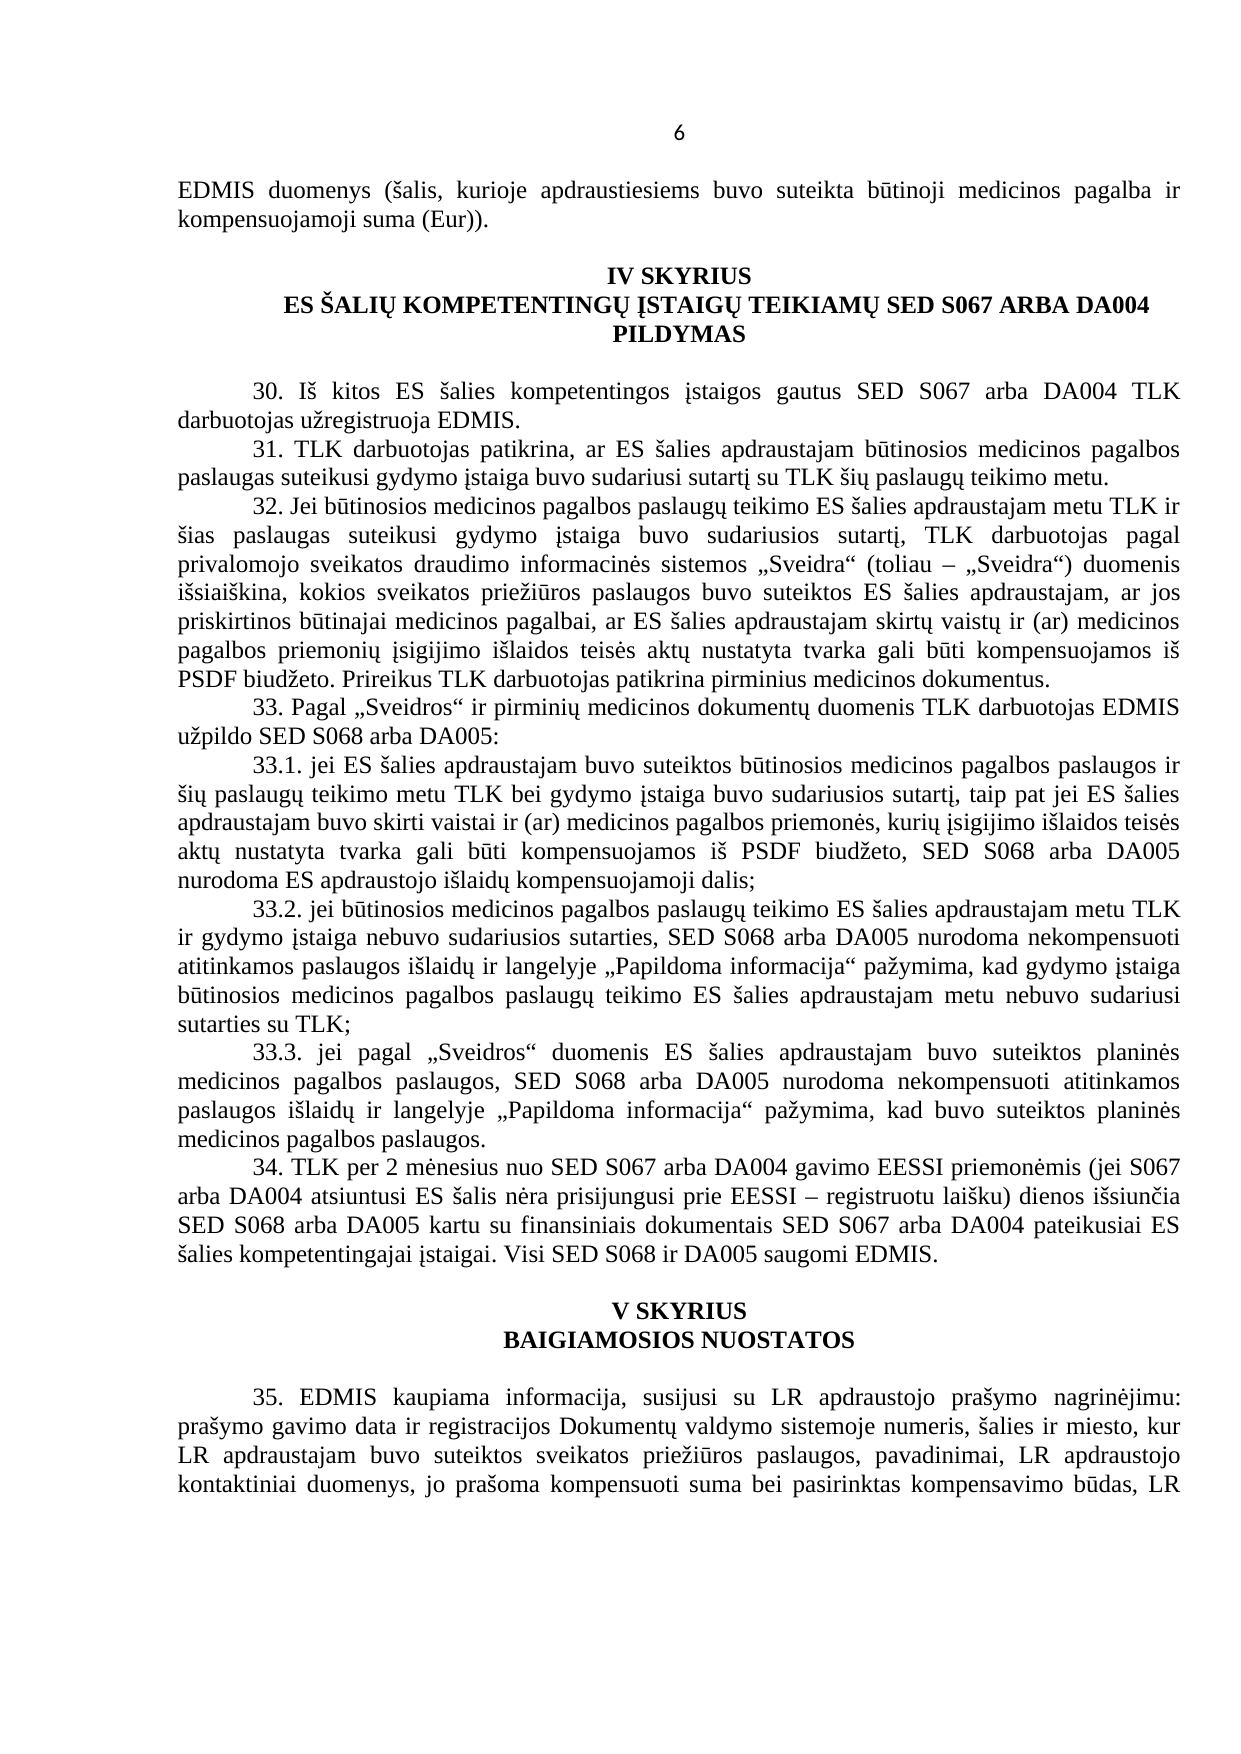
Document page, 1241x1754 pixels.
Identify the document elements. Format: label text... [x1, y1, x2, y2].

text IV SKYRIUS [177, 261, 1181, 290]
text 32. Jei būtinosios medicinos pagalbos paslaugų teikimo ES šalies apdraustajam metu TLK ir šias paslaugas suteikusi gydymo įstaiga buvo sudariusios sutartį, TLK darbuotojas pagal privalomojo sveikatos draudimo informacinės sistemos „Sveidra“ (toliau – „Sveidra“) duomenis išsiaiškina, kokios sveikatos priežiūros paslaugos buvo suteiktos ES šalies apdraustajam, ar jos priskirtinos būtinajai medicinos pagalbai, ar ES šalies apdraustajam skirtų vaistų ir (ar) medicinos pagalbos priemonių įsigijimo išlaidos teisės aktų nustatyta tvarka gali būti kompensuojamos iš PSDF biudžeto. Prireikus TLK darbuotojas patikrina pirminius medicinos dokumentus. [177, 491, 1181, 692]
text 30. Iš kitos ES šalies kompetentingos įstaigos gautus SED S067 arba DA004 TLK darbuotojas užregistruoja EDMIS. [177, 376, 1181, 434]
text 34. TLK per 2 mėnesius nuo SED S067 arba DA004 gavimo EESSI priemonėmis (jei S067 arba DA004 atsiuntusi ES šalis nėra prisijungusi prie EESSI – registruotu laišku) dienos išsiunčia SED S068 arba DA005 kartu su finansiniais dokumentais SED S067 arba DA004 pateikusiai ES šalies kompetentingajai įstaigai. Visi SED S068 ir DA005 saugomi EDMIS. [177, 1152, 1181, 1267]
text 33. Pagal „Sveidros“ ir pirminių medicinos dokumentų duomenis TLK darbuotojas EDMIS užpildo SED S068 arba DA005: [177, 692, 1181, 750]
text 35. EDMIS kaupiama informacija, susijusi su LR apdraustojo prašymo nagrinėjimu: prašymo gavimo data ir registracijos Dokumentų valdymo sistemoje numeris, šalies ir miesto, kur LR apdraustajam buvo suteiktos sveikatos priežiūros paslaugos, pavadinimai, LR apdraustojo kontaktiniai duomenys, jo prašoma kompensuoti suma bei pasirinktas kompensavimo būdas, LR [177, 1382, 1181, 1497]
text BAIGIAMOSIOS NUOSTATOS [177, 1325, 1181, 1354]
text 33.1. jei ES šalies apdraustajam buvo suteiktos būtinosios medicinos pagalbos paslaugos ir šių paslaugų teikimo metu TLK bei gydymo įstaiga buvo sudariusios sutartį, taip pat jei ES šalies apdraustajam buvo skirti vaistai ir (ar) medicinos pagalbos priemonės, kurių įsigijimo išlaidos teisės aktų nustatyta tvarka gali būti kompensuojamos iš PSDF biudžeto, SED S068 arba DA005 nurodoma ES apdraustojo išlaidų kompensuojamoji dalis; [177, 750, 1181, 894]
text 31. TLK darbuotojas patikrina, ar ES šalies apdraustajam būtinosios medicinos pagalbos paslaugas suteikusi gydymo įstaiga buvo sudariusi sutartį su TLK šių paslaugų teikimo metu. [177, 434, 1181, 491]
text V SKYRIUS [177, 1296, 1181, 1325]
text 33.2. jei būtinosios medicinos pagalbos paslaugų teikimo ES šalies apdraustajam metu TLK ir gydymo įstaiga nebuvo sudariusios sutarties, SED S068 arba DA005 nurodoma nekompensuoti atitinkamos paslaugos išlaidų ir langelyje „Papildoma informacija“ pažymima, kad gydymo įstaiga būtinosios medicinos pagalbos paslaugų teikimo ES šalies apdraustajam metu nebuvo sudariusi sutarties su TLK; [177, 894, 1181, 1037]
text EDMIS duomenys (šalis, kurioje apdraustiesiems buvo suteikta būtinoji medicinos pagalba ir kompensuojamoji suma (Eur)). [177, 175, 1181, 232]
text ES ŠALIŲ KOMPETENTINGŲ ĮSTAIGŲ TEIKIAMŲ SED S067 ARBA DA004 PILDYMAS [177, 290, 1181, 347]
text 33.3. jei pagal „Sveidros“ duomenis ES šalies apdraustajam buvo suteiktos planinės medicinos pagalbos paslaugos, SED S068 arba DA005 nurodoma nekompensuoti atitinkamos paslaugos išlaidų ir langelyje „Papildoma informacija“ pažymima, kad buvo suteiktos planinės medicinos pagalbos paslaugos. [177, 1037, 1181, 1152]
